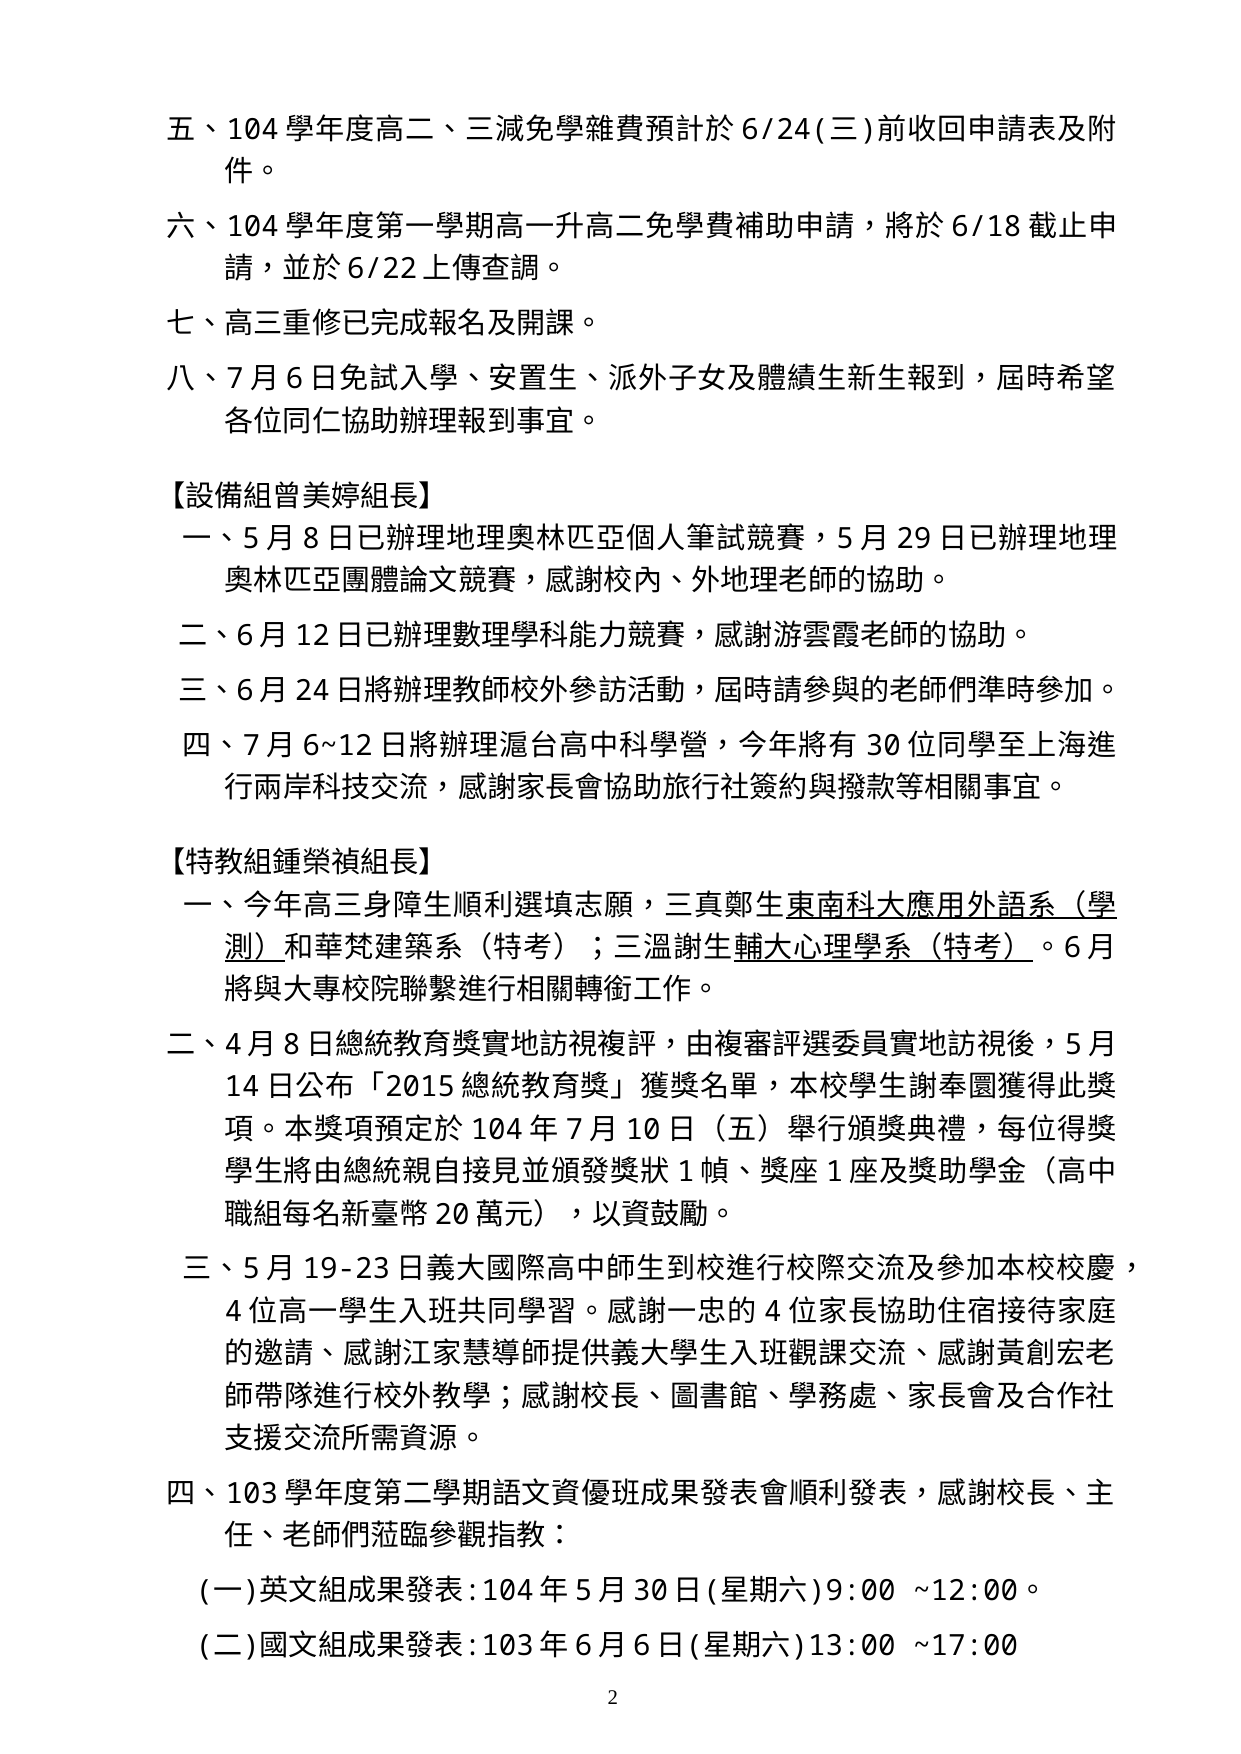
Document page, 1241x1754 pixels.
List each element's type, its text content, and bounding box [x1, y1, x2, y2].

text 四、103學年度第二學期語文資優班成果發表會順利發表，感謝校長、主任、老師們蒞臨參觀指教： [166, 1469, 1117, 1554]
text 五、104學年度高二、三減免學雜費預計於6/24(三)前收回申請表及附件。 [166, 105, 1117, 190]
text 【設備組曾美婷組長】 [108, 452, 1117, 514]
text 二、4月8日總統教育獎實地訪視複評，由複審評選委員實地訪視後，5月14日公布「2015總統教育獎」獲獎名單，本校學生謝奉圜獲得此獎項。本獎項預定於104年7月10日（五）舉行頒獎典禮，每位得獎學生將由總統親自接見並頒發獎狀1幀、獎座1座及獎助學金（高中職組每名新臺幣20萬元），以資鼓勵。 [166, 1021, 1117, 1233]
text 七、高三重修已完成報名及開課。 [166, 300, 1117, 342]
text 一、5月8日已辦理地理奧林匹亞個人筆試競賽，5月29日已辦理地理奧林匹亞團體論文競賽，感謝校內、外地理老師的協助。 [108, 514, 1117, 599]
text 六、104學年度第一學期高一升高二免學費補助申請，將於6/18截止申請，並於6/22上傳查調。 [166, 203, 1117, 287]
text 【特教組鍾榮禎組長】 [108, 818, 1117, 881]
text 三、5月19-23日義大國際高中師生到校進行校際交流及參加本校校慶，4位高一學生入班共同學習。感謝一忠的4位家長協助住宿接待家庭的邀請、感謝江家慧導師提供義大學生入班觀課交流、感謝黃創宏老師帶隊進行校外教學；感謝校長、圖書館、學務處、家長會及合作社支援交流所需資源。 [108, 1245, 1117, 1457]
text 二、6月12日已辦理數理學科能力競賽，感謝游雲霞老師的協助。 [108, 612, 1117, 654]
text (一)英文組成果發表:104年5月30日(星期六)9:00 ~12:00。 [108, 1566, 1117, 1609]
text 八、7月6日免試入學、安置生、派外子女及體績生新生報到，屆時希望各位同仁協助辦理報到事宜。 [166, 355, 1117, 439]
text 三、6月24日將辦理教師校外參訪活動，屆時請參與的老師們準時參加。 [108, 666, 1117, 709]
text (二)國文組成果發表:103年6月6日(星期六)13:00 ~17:00 [108, 1621, 1117, 1664]
text 四、7月6~12日將辦理滬台高中科學營，今年將有30位同學至上海進行兩岸科技交流，感謝家長會協助旅行社簽約與撥款等相關事宜。 [108, 721, 1117, 806]
text 一、今年高三身障生順利選填志願，三真鄭生東南科大應用外語系（學測）和華梵建築系（特考）；三溫謝生輔大心理學系（特考）。6月將與大專校院聯繫進行相關轉銜工作。 [108, 881, 1117, 1008]
